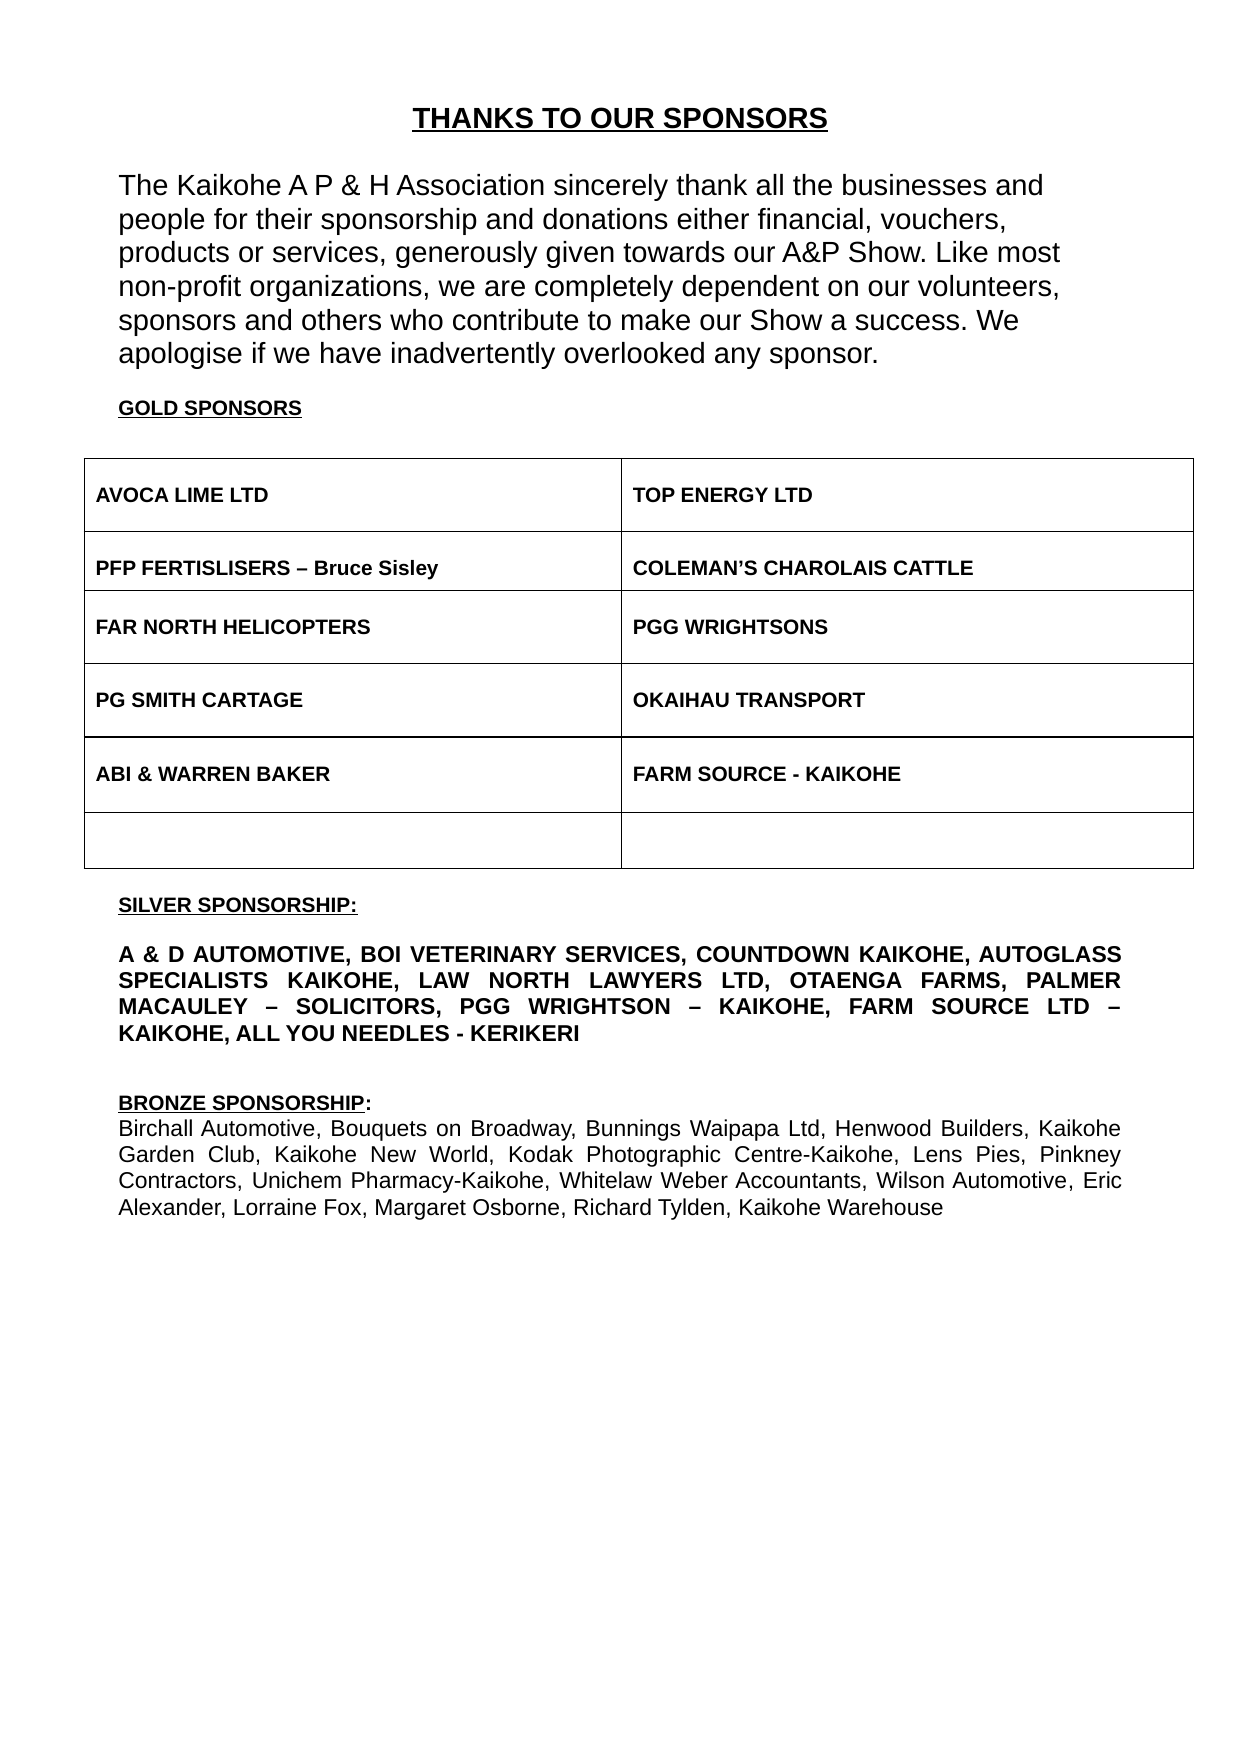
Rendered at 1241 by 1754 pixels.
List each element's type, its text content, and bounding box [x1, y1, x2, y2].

table_cell PG SMITH CARTAGE [85, 664, 621, 736]
text SILVER SPONSORSHIP: [118, 893, 1122, 917]
text THANKS TO OUR SPONSORS [118, 101, 1122, 135]
table_cell FAR NORTH HELICOPTERS [85, 591, 621, 663]
table_cell FARM SOURCE - KAIKOHE [622, 738, 1193, 812]
table_cell PFP FERTISLISERS – Bruce Sisley [85, 532, 621, 590]
table_cell [622, 813, 1193, 868]
table_cell [85, 813, 621, 868]
text Birchall Automotive, Bouquets on Broadway, Bunnings Waipapa Ltd, Henwood Builders, Kaikohe Garden Club, Kaikohe New World, Kodak Photographic Centre-Kaikohe, Lens Pies, Pinkney Contractors, Unichem Pharmacy-Kaikohe, Whitelaw Weber Accountants, Wilson Automotive, Eric Alexander, Lorraine Fox, Margaret Osborne, Richard Tylden, Kaikohe Warehouse [118, 1115, 1122, 1220]
text The Kaikohe A P & H Association sincerely thank all the businesses and people for their sponsorship and donations either financial, vouchers, products or services, generously given towards our A&P Show. Like most non-profit organizations, we are completely dependent on our volunteers, sponsors and others who contribute to make our Show a success. We apologise if we have inadvertently overlooked any sponsor. [118, 168, 1122, 396]
table_header TOP ENERGY LTD [622, 459, 1193, 531]
table_cell PGG WRIGHTSONS [622, 591, 1193, 663]
table_cell OKAIHAU TRANSPORT [622, 664, 1193, 736]
table_header AVOCA LIME LTD [85, 459, 621, 531]
text BRONZE SPONSORSHIP: [118, 1091, 1122, 1115]
text A & D AUTOMOTIVE, BOI VETERINARY SERVICES, COUNTDOWN KAIKOHE, AUTOGLASS SPECIALISTS KAIKOHE, LAW NORTH LAWYERS LTD, OTAENGA FARMS, PALMER MACAULEY – SOLICITORS, PGG WRIGHTSON – KAIKOHE, FARM SOURCE LTD – KAIKOHE, ALL YOU NEEDLES - KERIKERI [118, 941, 1122, 1046]
table_cell ABI & WARREN BAKER [85, 738, 621, 812]
table_cell COLEMAN’S CHAROLAIS CATTLE [622, 532, 1193, 590]
text GOLD SPONSORS [118, 396, 1122, 420]
